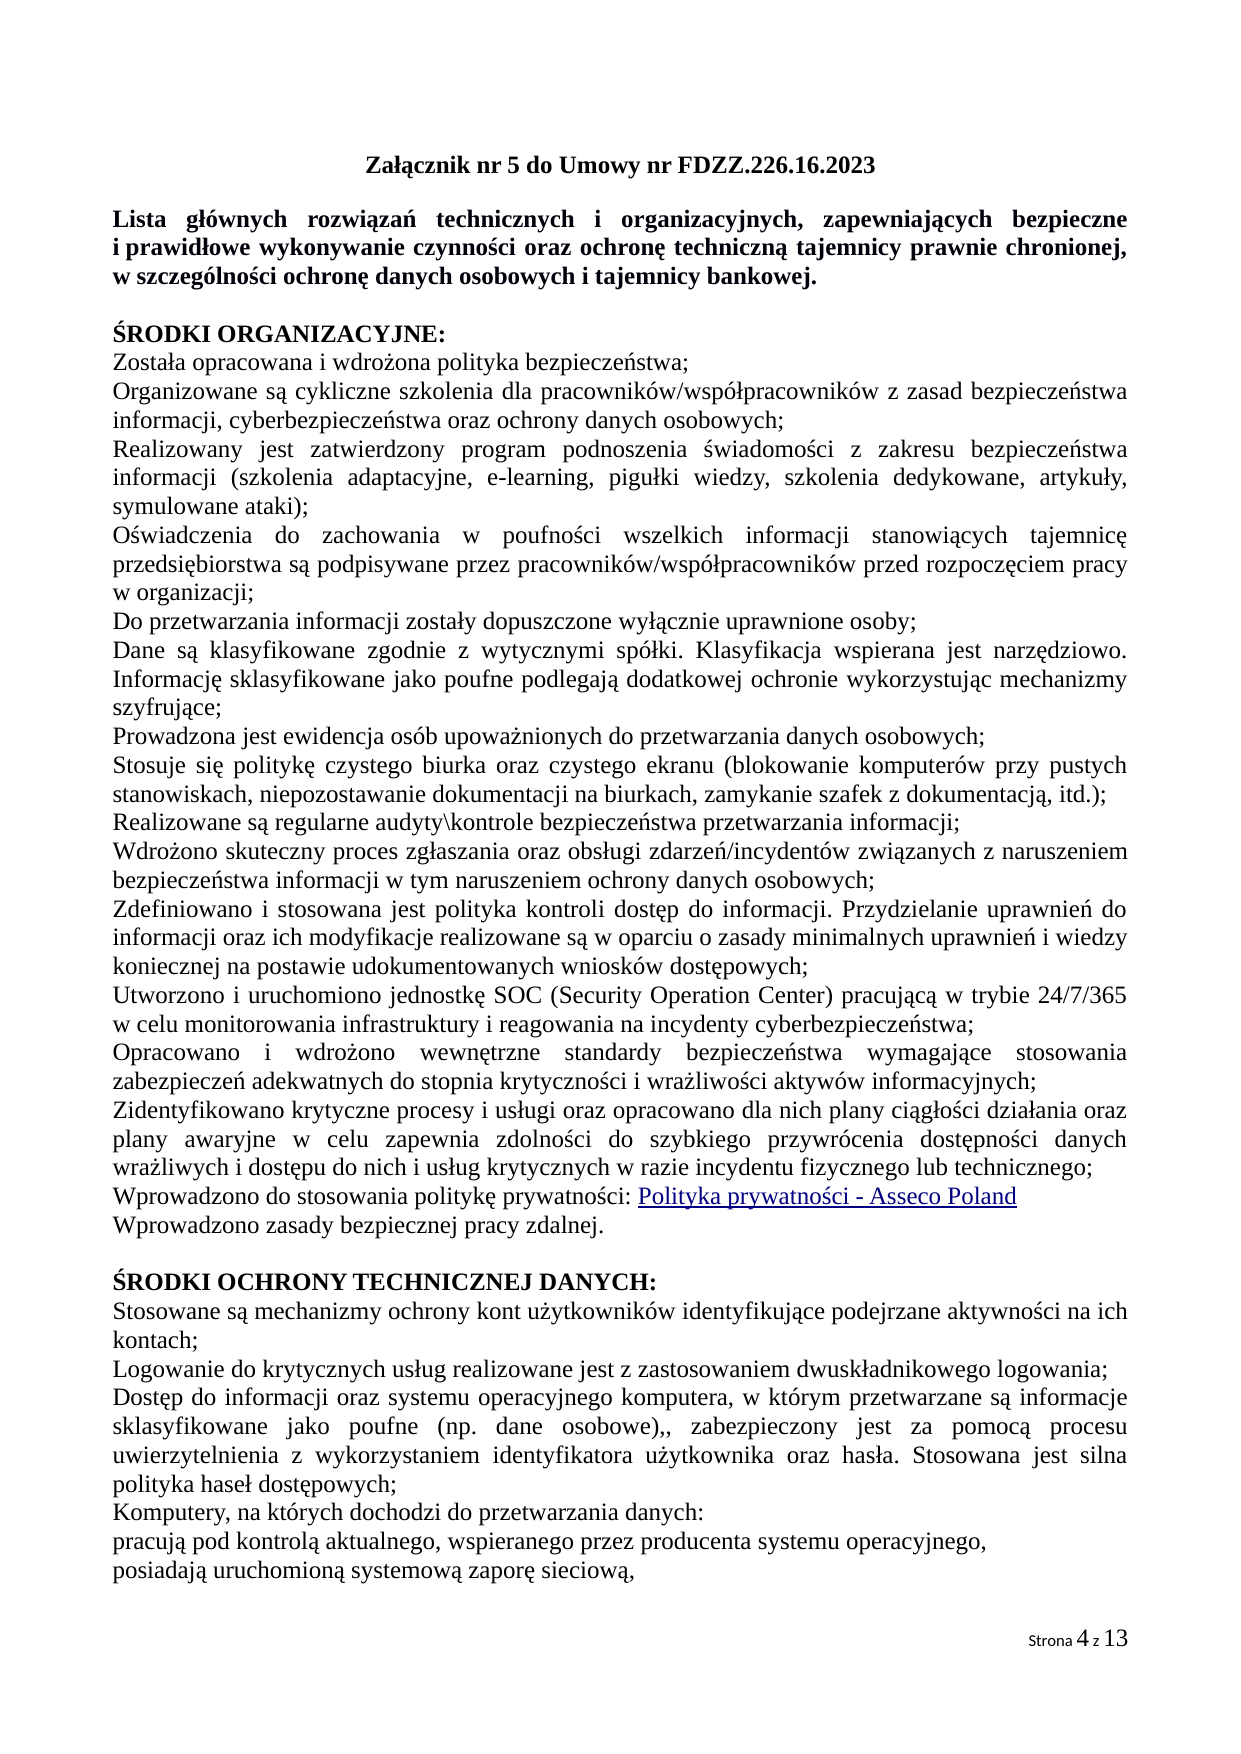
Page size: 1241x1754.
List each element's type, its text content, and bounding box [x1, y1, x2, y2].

text Oświadczenia do zachowania w poufności wszelkich informacji stanowiących tajemnicę przedsiębiorstwa są podpisywane przez pracowników/współpracowników przed rozpoczęciem pracy w organizacji; [112, 520, 1128, 606]
list pracują pod kontrolą aktualnego, wspieranego przez producenta systemu operacyjnego, [112, 1526, 1128, 1555]
text ŚRODKI OCHRONY TECHNICZNEJ DANYCH: [112, 1267, 1128, 1296]
text Organizowane są cykliczne szkolenia dla pracowników/współpracowników z zasad bezpieczeństwa informacji, cyberbezpieczeństwa oraz ochrony danych osobowych; [112, 376, 1128, 434]
text Załącznik nr 5 do Umowy nr FDZZ.226.16.2023 [112, 150, 1128, 179]
text Wprowadzono do stosowania politykę prywatności: Polityka prywatności - Asseco Poland [112, 1181, 1128, 1210]
text Logowanie do krytycznych usług realizowane jest z zastosowaniem dwuskładnikowego logowania; [112, 1354, 1128, 1382]
text Wdrożono skuteczny proces zgłaszania oraz obsługi zdarzeń/incydentów związanych z naruszeniem bezpieczeństwa informacji w tym naruszeniem ochrony danych osobowych; [112, 836, 1128, 894]
text Prowadzona jest ewidencja osób upoważnionych do przetwarzania danych osobowych; [112, 721, 1128, 750]
text Realizowany jest zatwierdzony program podnoszenia świadomości z zakresu bezpieczeństwa informacji (szkolenia adaptacyjne, e-learning, pigułki wiedzy, szkolenia dedykowane, artykuły, symulowane ataki); [112, 434, 1128, 520]
text Zidentyfikowano krytyczne procesy i usługi oraz opracowano dla nich plany ciągłości działania oraz plany awaryjne w celu zapewnia zdolności do szybkiego przywrócenia dostępności danych wrażliwych i dostępu do nich i usług krytycznych w razie incydentu fizycznego lub technicznego; [112, 1095, 1128, 1181]
text Wprowadzono zasady bezpiecznej pracy zdalnej. [112, 1210, 1128, 1239]
text Do przetwarzania informacji zostały dopuszczone wyłącznie uprawnione osoby; [112, 606, 1128, 635]
text Utworzono i uruchomiono jednostkę SOC (Security Operation Center) pracującą w trybie 24/7/365 w celu monitorowania infrastruktury i reagowania na incydenty cyberbezpieczeństwa; [112, 980, 1128, 1037]
text Stosowane są mechanizmy ochrony kont użytkowników identyfikujące podejrzane aktywności na ich kontach; [112, 1296, 1128, 1354]
text Stosuje się politykę czystego biurka oraz czystego ekranu (blokowanie komputerów przy pustych stanowiskach, niepozostawanie dokumentacji na biurkach, zamykanie szafek z dokumentacją, itd.); [112, 750, 1128, 807]
text Zdefiniowano i stosowana jest polityka kontroli dostęp do informacji. Przydzielanie uprawnień do informacji oraz ich modyfikacje realizowane są w oparciu o zasady minimalnych uprawnień i wiedzy koniecznej na postawie udokumentowanych wniosków dostępowych; [112, 894, 1128, 980]
text Komputery, na których dochodzi do przetwarzania danych: [112, 1497, 1128, 1526]
text Została opracowana i wdrożona polityka bezpieczeństwa; [112, 347, 1128, 376]
subtitle Lista głównych rozwiązań technicznych i organizacyjnych, zapewniających bezpieczne i prawidłowe wykonywanie czynności oraz ochronę techniczną tajemnicy prawnie chronionej, w szczególności ochronę danych osobowych i tajemnicy bankowej. [112, 204, 1128, 290]
text Dane są klasyfikowane zgodnie z wytycznymi spółki. Klasyfikacja wspierana jest narzędziowo. Informację sklasyfikowane jako poufne podlegają dodatkowej ochronie wykorzystując mechanizmy szyfrujące; [112, 635, 1128, 721]
text Realizowane są regularne audyty\kontrole bezpieczeństwa przetwarzania informacji; [112, 807, 1128, 836]
text Dostęp do informacji oraz systemu operacyjnego komputera, w którym przetwarzane są informacje sklasyfikowane jako poufne (np. dane osobowe),, zabezpieczony jest za pomocą procesu uwierzytelnienia z wykorzystaniem identyfikatora użytkownika oraz hasła. Stosowana jest silna polityka haseł dostępowych; [112, 1382, 1128, 1497]
list posiadają uruchomioną systemową zaporę sieciową, [112, 1555, 1128, 1584]
text Opracowano i wdrożono wewnętrzne standardy bezpieczeństwa wymagające stosowania zabezpieczeń adekwatnych do stopnia krytyczności i wrażliwości aktywów informacyjnych; [112, 1037, 1128, 1095]
text ŚRODKI ORGANIZACYJNE: [112, 319, 1128, 347]
